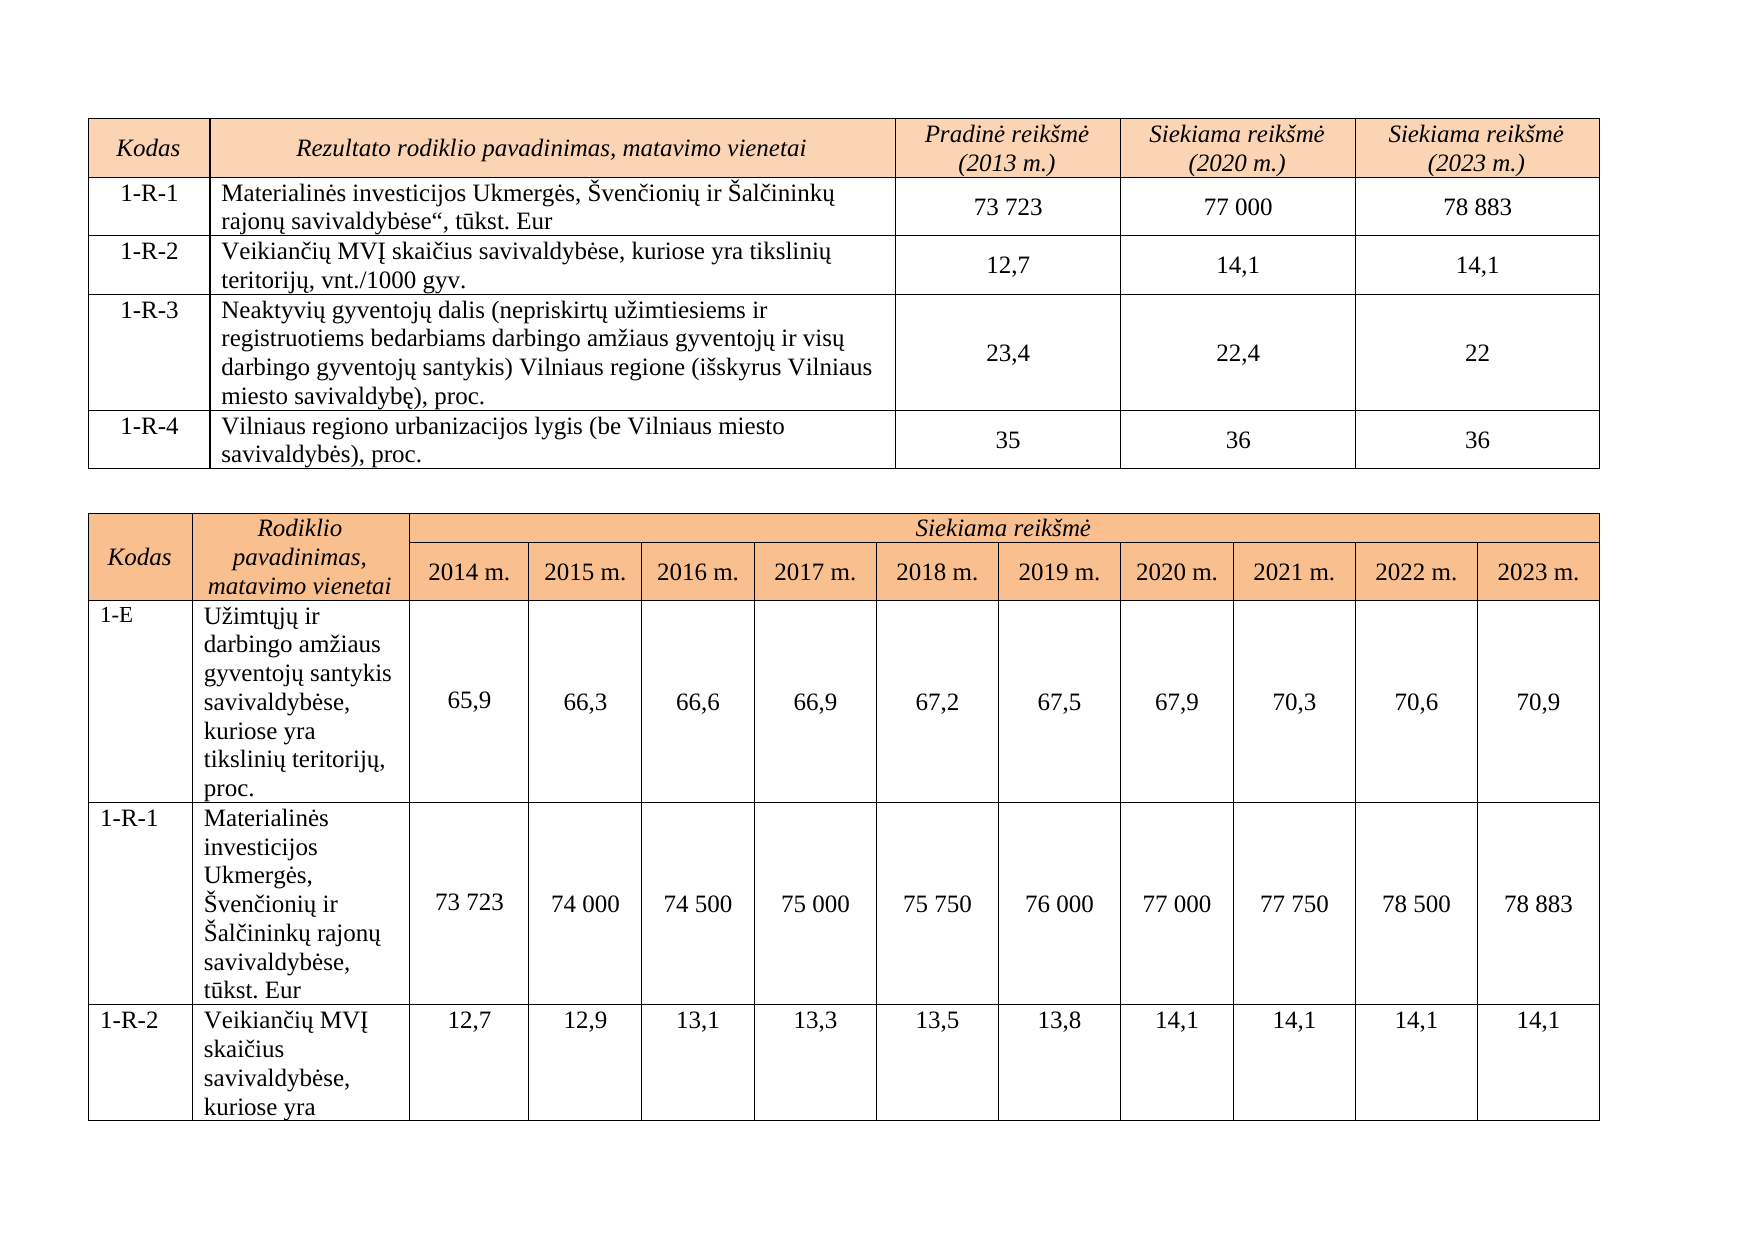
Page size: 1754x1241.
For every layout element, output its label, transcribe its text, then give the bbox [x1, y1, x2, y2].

table_cell 1-R-1 [89, 803, 192, 1004]
table_cell 73 723 [410, 803, 528, 1004]
table_cell 2019 m. [999, 543, 1120, 600]
table_cell 66,6 [642, 601, 754, 802]
table_cell 22,4 [1121, 295, 1355, 410]
table_cell 73 723 [896, 178, 1120, 235]
table_cell 74 000 [529, 803, 641, 1004]
table_cell 35 [896, 411, 1120, 468]
table_cell 1-R-2 [89, 1005, 192, 1120]
table_cell 2015 m. [529, 543, 641, 600]
table_cell Materialinės investicijos Ukmergės, Švenčionių ir Šalčininkų rajonų savivaldybėse“, tūkst. Eur [211, 178, 895, 235]
table_cell 70,6 [1356, 601, 1477, 802]
table_cell 1-E [89, 601, 192, 802]
table_header Siekiama reikšmė [410, 514, 1599, 542]
table_cell 2023 m. [1478, 543, 1599, 600]
table_cell 78 500 [1356, 803, 1477, 1004]
table_header Rezultato rodiklio pavadinimas, matavimo vienetai [211, 119, 895, 177]
table_cell 14,1 [1478, 1005, 1599, 1120]
table_cell 2018 m. [877, 543, 998, 600]
table_cell Neaktyvių gyventojų dalis (nepriskirtų užimtiesiems ir registruotiems bedarbiams darbingo amžiaus gyventojų ir visų darbingo gyventojų santykis) Vilniaus regione (išskyrus Vilniaus miesto savivaldybę), proc. [211, 295, 895, 410]
table_cell 78 883 [1356, 178, 1599, 235]
table_cell 65,9 [410, 601, 528, 802]
table_cell 1-R-2 [89, 236, 209, 294]
table_cell Veikiančių MVĮ skaičius savivaldybėse, kuriose yra tikslinių teritorijų, vnt./1000 gyv. [211, 236, 895, 294]
table_cell 2020 m. [1121, 543, 1233, 600]
table_cell 75 750 [877, 803, 998, 1004]
table_cell 70,3 [1234, 601, 1355, 802]
table_cell 67,5 [999, 601, 1120, 802]
table_header Siekiama reikšmė (2020 m.) [1121, 119, 1355, 177]
table_cell 2014 m. [410, 543, 528, 600]
table_cell 14,1 [1234, 1005, 1355, 1120]
table_cell 2021 m. [1234, 543, 1355, 600]
table_cell 78 883 [1478, 803, 1599, 1004]
table_header Kodas [89, 119, 209, 177]
table_cell 74 500 [642, 803, 754, 1004]
table_cell 12,9 [529, 1005, 641, 1120]
table_cell 13,5 [877, 1005, 998, 1120]
table_cell 14,1 [1121, 236, 1355, 294]
table_cell 2017 m. [755, 543, 876, 600]
table_cell 70,9 [1478, 601, 1599, 802]
table_cell 23,4 [896, 295, 1120, 410]
table_cell Užimtųjų ir darbingo amžiaus gyventojų santykis savivaldybėse, kuriose yra tikslinių teritorijų, proc. [193, 601, 409, 802]
table_header Siekiama reikšmė (2023 m.) [1356, 119, 1599, 177]
table_cell 66,3 [529, 601, 641, 802]
table_cell 12,7 [896, 236, 1120, 294]
table_cell Vilniaus regiono urbanizacijos lygis (be Vilniaus miesto savivaldybės), proc. [211, 411, 895, 468]
table_cell 1-R-3 [89, 295, 209, 410]
table_cell 1-R-1 [89, 178, 209, 235]
table_cell 13,3 [755, 1005, 876, 1120]
table_cell 14,1 [1356, 236, 1599, 294]
table_header Rodiklio pavadinimas, matavimo vienetai [193, 514, 409, 600]
table_cell 67,9 [1121, 601, 1233, 802]
table_header Pradinė reikšmė (2013 m.) [896, 119, 1120, 177]
table_cell 66,9 [755, 601, 876, 802]
table_cell 1-R-4 [89, 411, 209, 468]
table_cell 36 [1121, 411, 1355, 468]
table_cell 12,7 [410, 1005, 528, 1120]
table_cell 75 000 [755, 803, 876, 1004]
table_cell 77 750 [1234, 803, 1355, 1004]
table_cell 2016 m. [642, 543, 754, 600]
table_cell 13,8 [999, 1005, 1120, 1120]
table_cell 77 000 [1121, 178, 1355, 235]
table_cell 22 [1356, 295, 1599, 410]
table_cell 36 [1356, 411, 1599, 468]
table_cell 2022 m. [1356, 543, 1477, 600]
table_cell 14,1 [1356, 1005, 1477, 1120]
table_cell 67,2 [877, 601, 998, 802]
table_cell 13,1 [642, 1005, 754, 1120]
table_cell 77 000 [1121, 803, 1233, 1004]
table_cell Materialinės investicijos Ukmergės, Švenčionių ir Šalčininkų rajonų savivaldybėse, tūkst. Eur [193, 803, 409, 1004]
table_cell 14,1 [1121, 1005, 1233, 1120]
table_cell Veikiančių MVĮ skaičius savivaldybėse, kuriose yra tikslinių teritorijų, vnt./1000 gyv. [193, 1005, 409, 1120]
table_cell 76 000 [999, 803, 1120, 1004]
table_header Kodas [89, 514, 192, 600]
